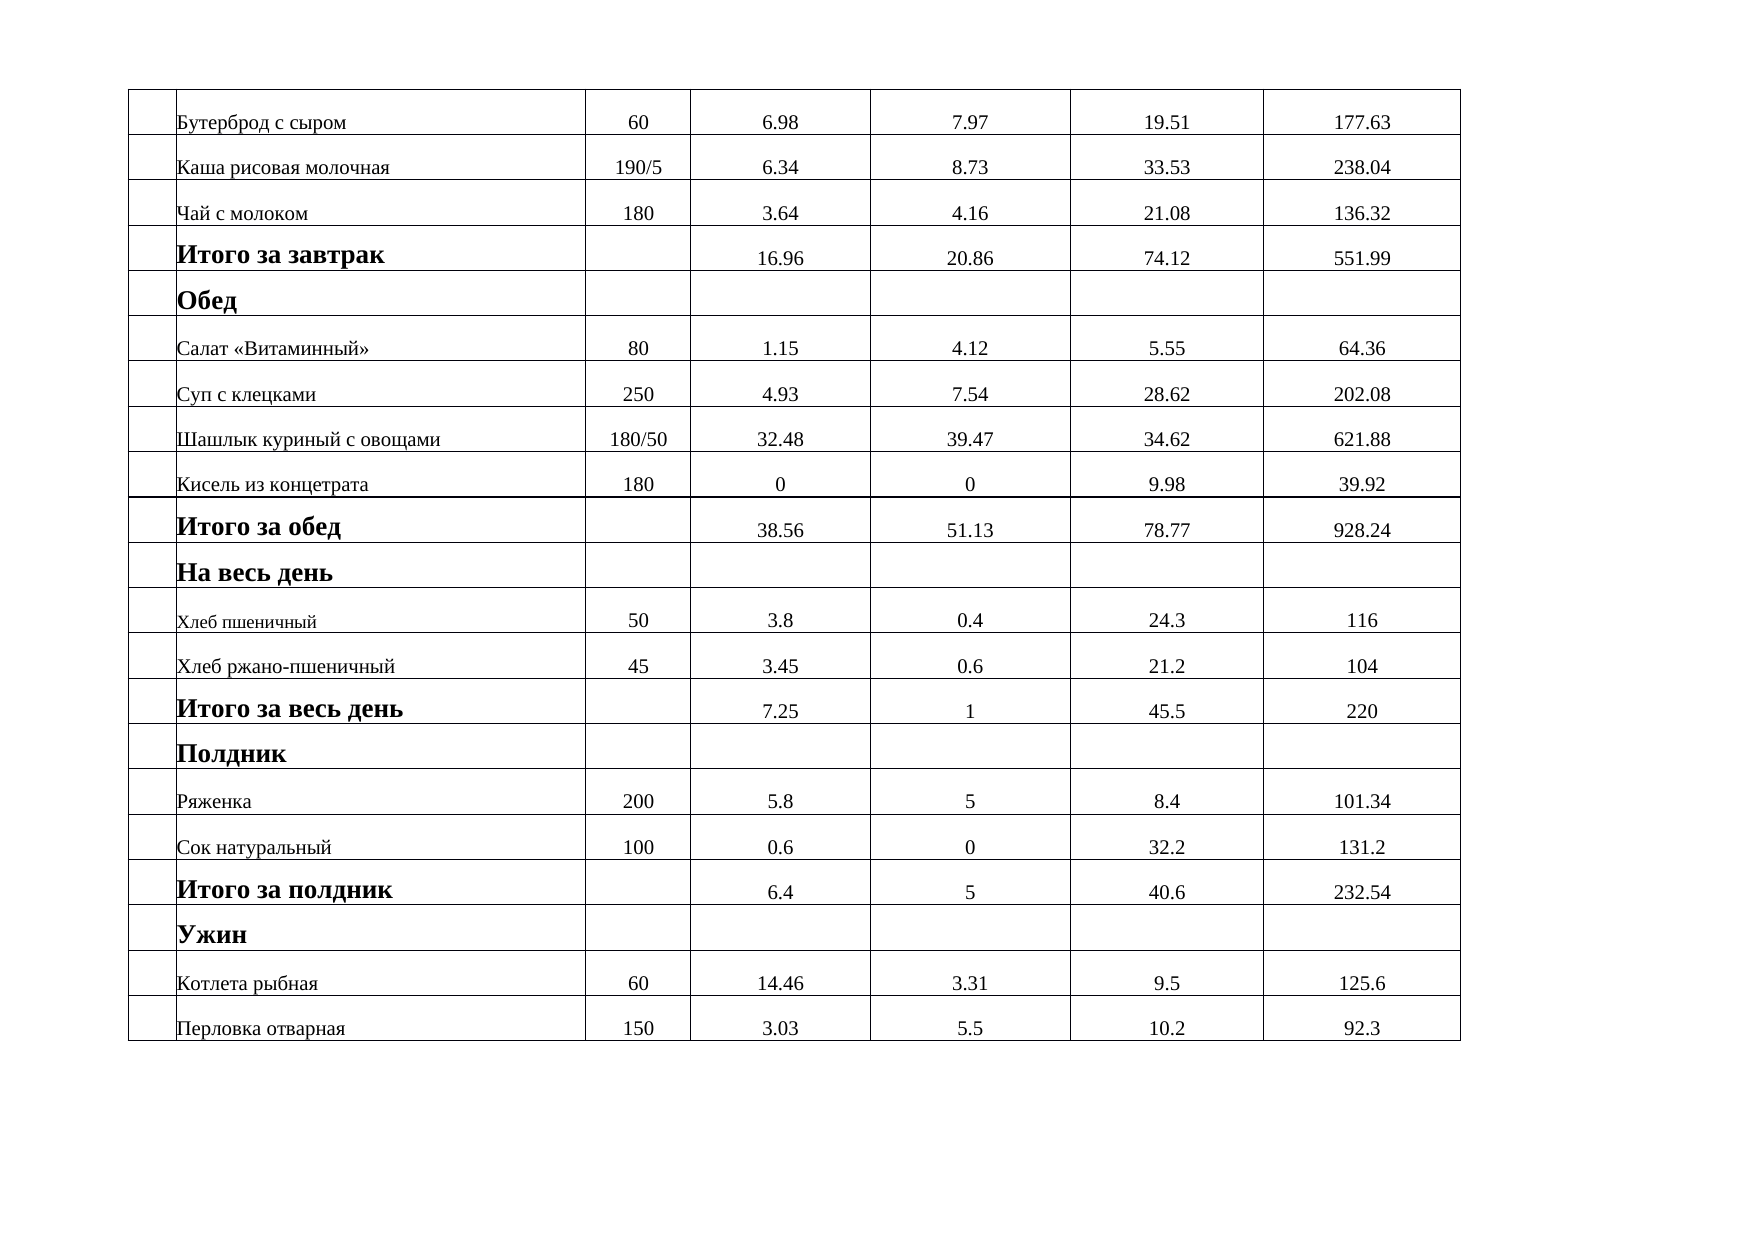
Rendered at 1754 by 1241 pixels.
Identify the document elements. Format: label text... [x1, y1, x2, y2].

table_cell 3,8 [691, 588, 870, 632]
table_cell Итого за завтрак [177, 226, 585, 270]
table_cell [1264, 905, 1460, 949]
table_cell 1,15 [691, 316, 870, 360]
table_cell 20,86 [871, 226, 1070, 270]
table_cell Итого за обед [177, 498, 585, 542]
table_cell [129, 135, 176, 179]
table_cell [129, 769, 176, 813]
table_cell 220 [1264, 679, 1460, 723]
table_cell [1264, 543, 1460, 587]
table_cell [129, 996, 176, 1040]
table_cell 32,2 [1071, 815, 1263, 859]
table_cell 92,3 [1264, 996, 1460, 1040]
table_cell 28,62 [1071, 361, 1263, 406]
table_cell 38,56 [691, 498, 870, 542]
table_cell 45 [586, 633, 690, 678]
table_cell [871, 905, 1070, 949]
table_cell [691, 543, 870, 587]
table_cell 50 [586, 588, 690, 632]
table_cell [1071, 724, 1263, 768]
table_cell 3,03 [691, 996, 870, 1040]
table_cell 250 [586, 361, 690, 406]
table_cell 6,34 [691, 135, 870, 179]
table_cell 6,4 [691, 860, 870, 904]
table_cell 4,93 [691, 361, 870, 406]
table_cell 4,16 [871, 180, 1070, 224]
table_cell 8,73 [871, 135, 1070, 179]
table_cell [691, 724, 870, 768]
table_cell 3,45 [691, 633, 870, 678]
table_cell Хлеб ржано-пшеничный [177, 633, 585, 678]
table_cell 51,13 [871, 498, 1070, 542]
table_cell 4,12 [871, 316, 1070, 360]
table_cell 16,96 [691, 226, 870, 270]
table_cell 136,32 [1264, 180, 1460, 224]
table_cell [129, 226, 176, 270]
table_cell 21,2 [1071, 633, 1263, 678]
table_cell Хлеб пшеничный [177, 588, 585, 632]
table_cell [129, 498, 176, 542]
table_cell 74,12 [1071, 226, 1263, 270]
table_cell 10,2 [1071, 996, 1263, 1040]
table_cell 0,6 [691, 815, 870, 859]
table_cell 32,48 [691, 407, 870, 451]
table_cell [129, 543, 176, 587]
table_cell На весь день [177, 543, 585, 587]
table_cell [871, 271, 1070, 315]
table_cell Салат «Витаминный» [177, 316, 585, 360]
table_cell 238,04 [1264, 135, 1460, 179]
table_cell [586, 679, 690, 723]
table_cell Итого за полдник [177, 860, 585, 904]
table_cell 0,6 [871, 633, 1070, 678]
table_cell Ужин [177, 905, 585, 949]
table_cell [129, 407, 176, 451]
table_cell [1071, 905, 1263, 949]
table_cell 0 [691, 452, 870, 496]
table_cell 100 [586, 815, 690, 859]
table_cell 9,98 [1071, 452, 1263, 496]
table_cell [586, 724, 690, 768]
table_cell [691, 271, 870, 315]
table_cell 5 [871, 769, 1070, 813]
table_cell [1071, 271, 1263, 315]
table_cell 7,54 [871, 361, 1070, 406]
table_cell Кисель из концетрата [177, 452, 585, 496]
table_cell 928,24 [1264, 498, 1460, 542]
table_cell 39,47 [871, 407, 1070, 451]
table_cell [129, 180, 176, 224]
table_cell 101,34 [1264, 769, 1460, 813]
table_cell 0 [871, 815, 1070, 859]
table_cell [871, 724, 1070, 768]
table_cell 177,63 [1264, 90, 1460, 134]
table_cell [1264, 271, 1460, 315]
table_cell [586, 226, 690, 270]
table_cell [129, 361, 176, 406]
table_cell 40,6 [1071, 860, 1263, 904]
table_cell Ряженка [177, 769, 585, 813]
table_cell 180 [586, 180, 690, 224]
table_cell [1071, 543, 1263, 587]
table_cell 64,36 [1264, 316, 1460, 360]
table_cell 3,64 [691, 180, 870, 224]
table_cell [129, 860, 176, 904]
table_cell 180/50 [586, 407, 690, 451]
table_cell 7,97 [871, 90, 1070, 134]
table_cell [586, 271, 690, 315]
table_cell 5 [871, 860, 1070, 904]
table_cell [129, 815, 176, 859]
table_cell 78,77 [1071, 498, 1263, 542]
table_cell 9,5 [1071, 951, 1263, 995]
table_cell [586, 860, 690, 904]
table_cell Шашлык куриный с овощами [177, 407, 585, 451]
table_cell [586, 905, 690, 949]
table_cell 60 [586, 951, 690, 995]
table_cell [129, 452, 176, 496]
table_cell 60 [586, 90, 690, 134]
table_cell 232,54 [1264, 860, 1460, 904]
table_cell 8,4 [1071, 769, 1263, 813]
table_cell [586, 498, 690, 542]
table_cell 621,88 [1264, 407, 1460, 451]
table_cell 104 [1264, 633, 1460, 678]
table_cell [129, 905, 176, 949]
table_cell [129, 951, 176, 995]
table_cell [129, 316, 176, 360]
table_cell 202,08 [1264, 361, 1460, 406]
table_cell 190/5 [586, 135, 690, 179]
table_cell Суп с клецками [177, 361, 585, 406]
table_cell Полдник [177, 724, 585, 768]
table_cell [129, 588, 176, 632]
table_cell 0,4 [871, 588, 1070, 632]
table_cell Обед [177, 271, 585, 315]
table_cell [691, 905, 870, 949]
table_cell [129, 633, 176, 678]
table_cell [586, 543, 690, 587]
table_cell Котлета рыбная [177, 951, 585, 995]
table_cell Чай с молоком [177, 180, 585, 224]
table_cell 21,08 [1071, 180, 1263, 224]
table_cell 7,25 [691, 679, 870, 723]
table_cell [129, 724, 176, 768]
table_cell 19,51 [1071, 90, 1263, 134]
table_cell 125,6 [1264, 951, 1460, 995]
table_cell 5,55 [1071, 316, 1263, 360]
table_cell Бутерброд с сыром [177, 90, 585, 134]
table_cell [129, 90, 176, 134]
table_cell 150 [586, 996, 690, 1040]
table_cell Перловка отварная [177, 996, 585, 1040]
table_cell [1264, 724, 1460, 768]
table_cell 116 [1264, 588, 1460, 632]
table_cell [129, 679, 176, 723]
table_cell Каша рисовая молочная [177, 135, 585, 179]
table_cell 24,3 [1071, 588, 1263, 632]
table_cell 180 [586, 452, 690, 496]
table_cell 551,99 [1264, 226, 1460, 270]
table_cell 34,62 [1071, 407, 1263, 451]
table_cell 0 [871, 452, 1070, 496]
table_cell 33,53 [1071, 135, 1263, 179]
table_cell 1 [871, 679, 1070, 723]
table_cell 5,5 [871, 996, 1070, 1040]
table_cell Итого за весь день [177, 679, 585, 723]
table_cell [129, 271, 176, 315]
table_cell 5,8 [691, 769, 870, 813]
table_cell Сок натуральный [177, 815, 585, 859]
table_cell 39,92 [1264, 452, 1460, 496]
table_cell 45,5 [1071, 679, 1263, 723]
table_cell 14,46 [691, 951, 870, 995]
table_cell 3,31 [871, 951, 1070, 995]
table_cell 131,2 [1264, 815, 1460, 859]
table_cell [871, 543, 1070, 587]
table_cell 200 [586, 769, 690, 813]
table_cell 6,98 [691, 90, 870, 134]
table_cell 80 [586, 316, 690, 360]
